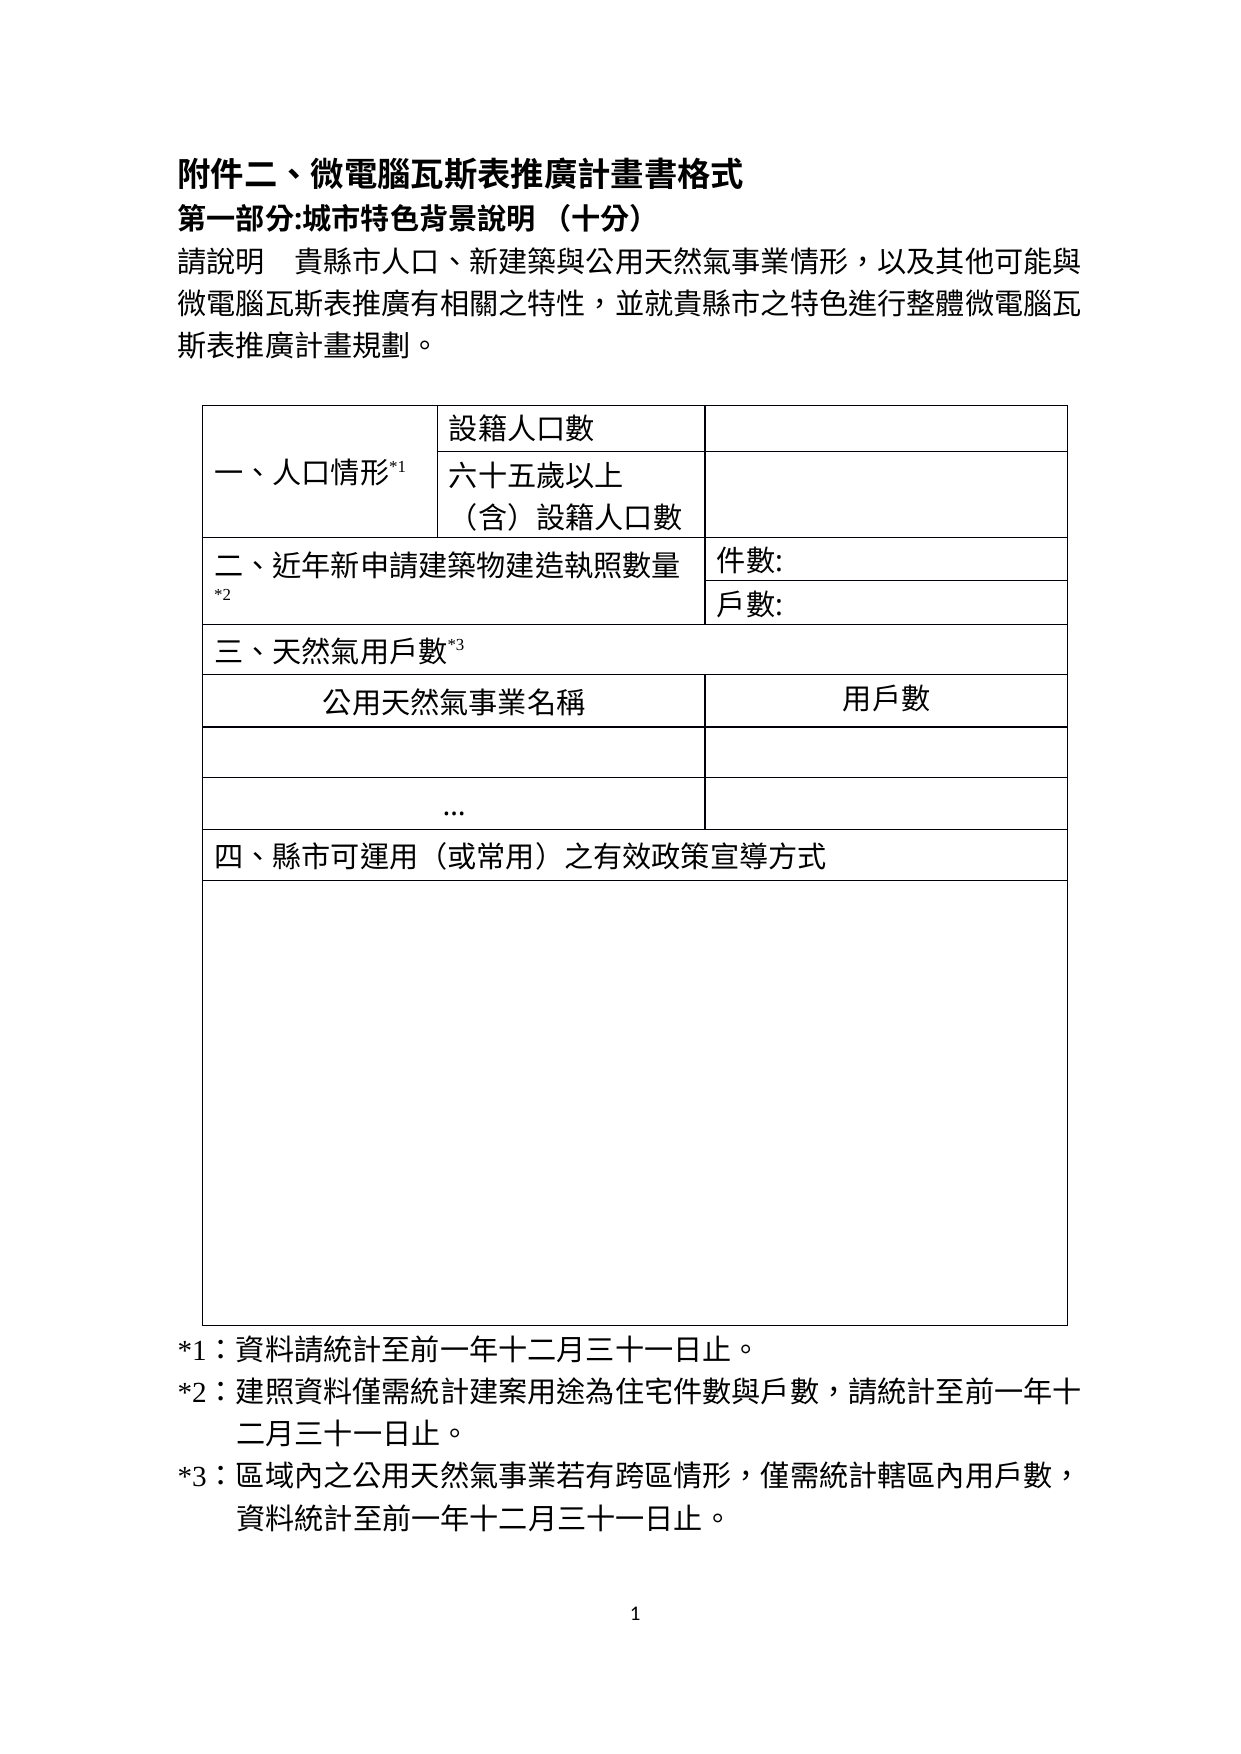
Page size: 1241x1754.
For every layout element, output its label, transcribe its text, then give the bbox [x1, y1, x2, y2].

table_cell 件數: [706, 538, 1067, 580]
table_cell 六十五歲以上（含）設籍人口數 [438, 452, 704, 537]
text 附件二、微電腦瓦斯表推廣計畫書格式 [177, 148, 1092, 196]
table_cell 三、天然氣用戶數*3 [203, 625, 1067, 674]
text *3：區域內之公用天然氣事業若有跨區情形，僅需統計轄區內用戶數，資料統計至前一年十二月三十一日止。 [177, 1453, 1092, 1537]
table_cell 用戶數 [706, 675, 1067, 726]
text 請說明 貴縣市人口、新建築與公用天然氣事業情形，以及其他可能與微電腦瓦斯表推廣有相關之特性，並就貴縣市之特色進行整體微電腦瓦斯表推廣計畫規劃。 [177, 238, 1092, 365]
text 第一部分:城市特色背景說明 （十分） [177, 196, 1092, 238]
table_cell [203, 728, 704, 777]
text *2：建照資料僅需統計建案用途為住宅件數與戶數，請統計至前一年十二月三十一日止。 [177, 1368, 1092, 1453]
table_cell [706, 728, 1067, 777]
table_cell [203, 881, 1067, 1325]
table_cell 公用天然氣事業名稱 [203, 675, 704, 726]
table_header 一、人口情形*1 [203, 406, 437, 537]
table_header 設籍人口數 [438, 406, 704, 451]
text *1：資料請統計至前一年十二月三十一日止。 [177, 1326, 1092, 1368]
table_cell 戶數: [706, 581, 1067, 623]
table_cell [706, 452, 1067, 537]
table_cell 四、縣市可運用（或常用）之有效政策宣導方式 [203, 830, 1067, 880]
table_header [706, 406, 1067, 451]
table_cell [706, 778, 1067, 829]
table_cell … [203, 778, 704, 829]
table_cell 二、近年新申請建築物建造執照數量*2 [203, 538, 704, 623]
